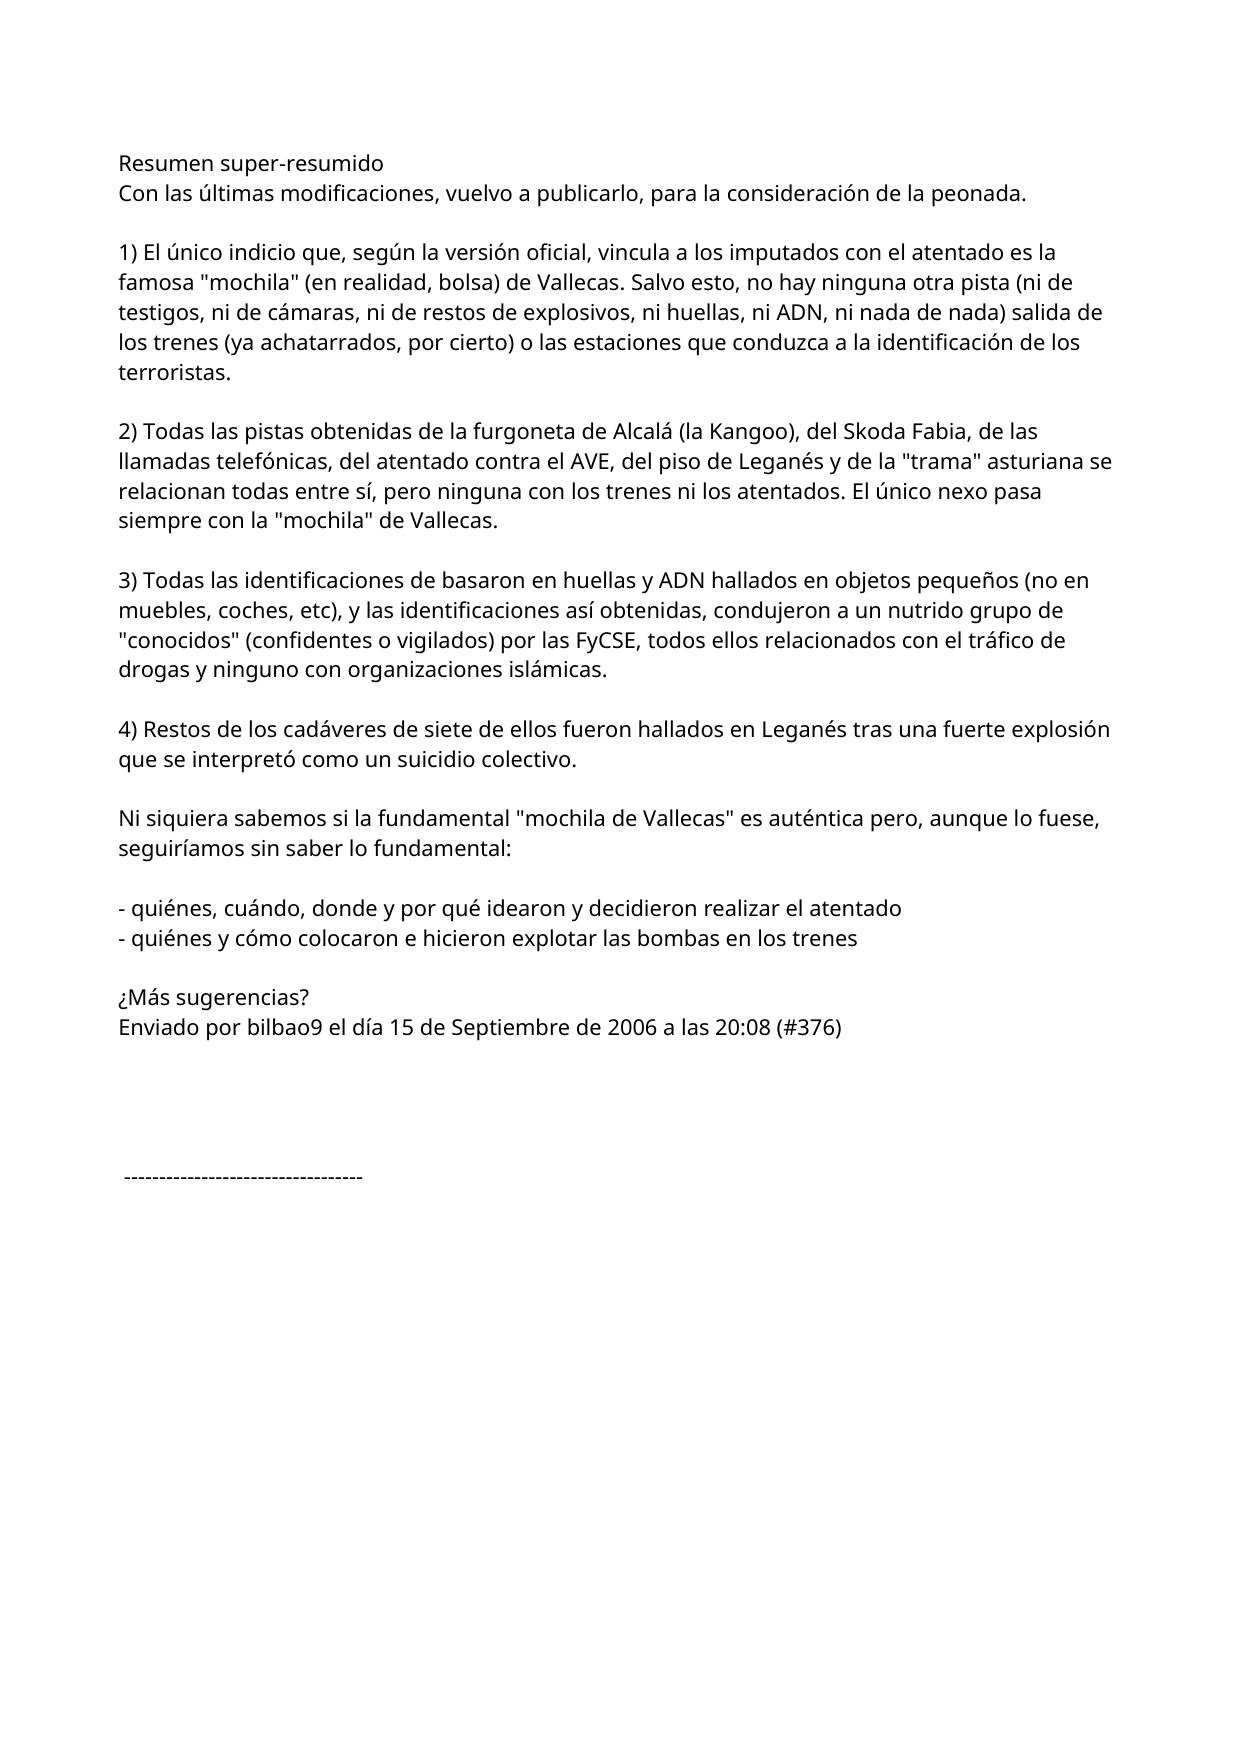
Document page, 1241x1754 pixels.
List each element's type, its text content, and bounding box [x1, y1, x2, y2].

text 3) Todas las identificaciones de basaron en huellas y ADN hallados en objetos pequeños (no en muebles, coches, etc), y las identificaciones así obtenidas, condujeron a un nutrido grupo de "conocidos" (confidentes o vigilados) por las FyCSE, todos ellos relacionados con el tráfico de drogas y ninguno con organizaciones islámicas. [118, 565, 1122, 684]
text ---------------------------------- [118, 1161, 1122, 1191]
text - quiénes y cómo colocaron e hicieron explotar las bombas en los trenes [118, 922, 1122, 952]
text - quiénes, cuándo, donde y por qué idearon y decidieron realizar el atentado [118, 893, 1122, 922]
text 2) Todas las pistas obtenidas de la furgoneta de Alcalá (la Kangoo), del Skoda Fabia, de las llamadas telefónicas, del atentado contra el AVE, del piso de Leganés y de la "trama" asturiana se relacionan todas entre sí, pero ninguna con los trenes ni los atentados. El único nexo pasa siempre con la "mochila" de Vallecas. [118, 416, 1122, 535]
text Ni siquiera sabemos si la fundamental "mochila de Vallecas" es auténtica pero, aunque lo fuese, seguiríamos sin saber lo fundamental: [118, 803, 1122, 863]
text 4) Restos de los cadáveres de siete de ellos fueron hallados en Leganés tras una fuerte explosión que se interpretó como un suicidio colectivo. [118, 714, 1122, 773]
text 1) El único indicio que, según la versión oficial, vincula a los imputados con el atentado es la famosa "mochila" (en realidad, bolsa) de Vallecas. Salvo esto, no hay ninguna otra pista (ni de testigos, ni de cámaras, ni de restos de explosivos, ni huellas, ni ADN, ni nada de nada) salida de los trenes (ya achatarrados, por cierto) o las estaciones que conduzca a la identificación de los terroristas. [118, 237, 1122, 386]
text ¿Más sugerencias? [118, 982, 1122, 1012]
text Con las últimas modificaciones, vuelvo a publicarlo, para la consideración de la peonada. [118, 178, 1122, 207]
text Enviado por bilbao9 el día 15 de Septiembre de 2006 a las 20:08 (#376) [118, 1012, 1122, 1042]
text Resumen super-resumido [118, 148, 1122, 178]
